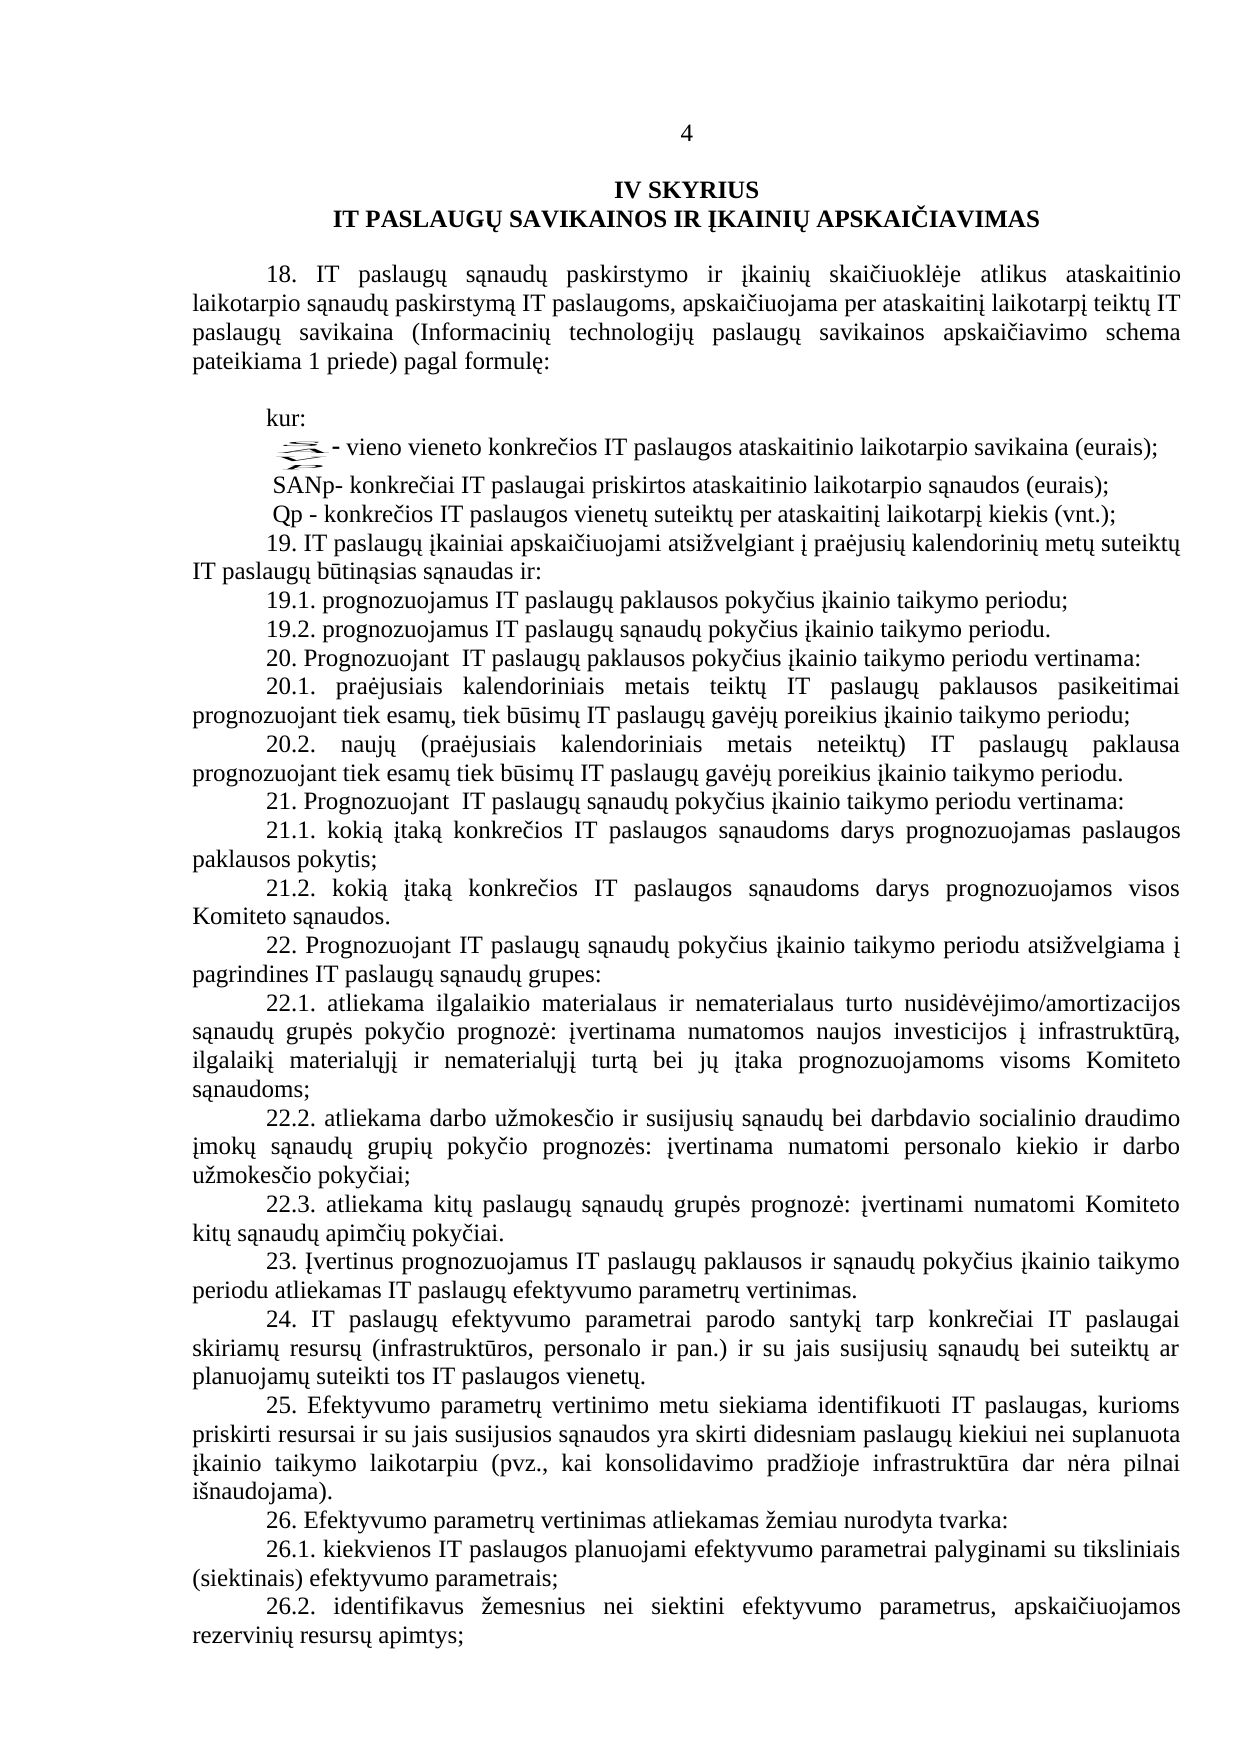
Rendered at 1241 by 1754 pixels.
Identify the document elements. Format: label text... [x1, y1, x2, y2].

text 20.1. praėjusiais kalendoriniais metais teiktų IT paslaugų paklausos pasikeitimai prognozuojant tiek esamų, tiek būsimų IT paslaugų gavėjų poreikius įkainio taikymo periodu; [192, 671, 1181, 729]
text 25. Efektyvumo parametrų vertinimo metu siekiama identifikuoti IT paslaugas, kurioms priskirti resursai ir su jais susijusios sąnaudos yra skirti didesniam paslaugų kiekiui nei suplanuota įkainio taikymo laikotarpiu (pvz., kai konsolidavimo pradžioje infrastruktūra dar nėra pilnai išnaudojama). [192, 1390, 1181, 1505]
text 19.2. prognozuojamus IT paslaugų sąnaudų pokyčius įkainio taikymo periodu. [192, 614, 1181, 643]
text 18. IT paslaugų sąnaudų paskirstymo ir įkainių skaičiuoklėje atlikus ataskaitinio laikotarpio sąnaudų paskirstymą IT paslaugoms, apskaičiuojama per ataskaitinį laikotarpį teiktų IT paslaugų savikaina (Informacinių technologijų paslaugų savikainos apskaičiavimo schema pateikiama 1 priede) pagal formulę: [192, 259, 1181, 374]
text 22.3. atliekama kitų paslaugų sąnaudų grupės prognozė: įvertinami numatomi Komiteto kitų sąnaudų apimčių pokyčiai. [192, 1189, 1181, 1246]
text 24. IT paslaugų efektyvumo parametrai parodo santykį tarp konkrečiai IT paslaugai skiriamų resursų (infrastruktūros, personalo ir pan.) ir su jais susijusių sąnaudų bei suteiktų ar planuojamų suteikti tos IT paslaugos vienetų. [192, 1304, 1181, 1390]
text 19. IT paslaugų įkainiai apskaičiuojami atsižvelgiant į praėjusių kalendorinių metų suteiktų IT paslaugų būtinąsias sąnaudas ir: [192, 528, 1181, 585]
text 22.2. atliekama darbo užmokesčio ir susijusių sąnaudų bei darbdavio socialinio draudimo įmokų sąnaudų grupių pokyčio prognozės: įvertinama numatomi personalo kiekio ir darbo užmokesčio pokyčiai; [192, 1103, 1181, 1189]
text SANp- konkrečiai IT paslaugai priskirtos ataskaitinio laikotarpio sąnaudos (eurais); [192, 470, 1181, 499]
text 26. Efektyvumo parametrų vertinimas atliekamas žemiau nurodyta tvarka: [192, 1505, 1181, 1534]
text 26.1. kiekvienos IT paslaugos planuojami efektyvumo parametrai palyginami su tiksliniais (siektinais) efektyvumo parametrais; [192, 1534, 1181, 1591]
text 22.1. atliekama ilgalaikio materialaus ir nematerialaus turto nusidėvėjimo/amortizacijos sąnaudų grupės pokyčio prognozė: įvertinama numatomos naujos investicijos į infrastruktūrą, ilgalaikį materialųjį ir nematerialųjį turtą bei jų įtaka prognozuojamoms visoms Komiteto sąnaudoms; [192, 988, 1181, 1103]
text 20. Prognozuojant IT paslaugų paklausos pokyčius įkainio taikymo periodu vertinama: [192, 643, 1181, 671]
text 21.2. kokią įtaką konkrečios IT paslaugos sąnaudoms darys prognozuojamos visos Komiteto sąnaudos. [192, 873, 1181, 930]
text 22. Prognozuojant IT paslaugų sąnaudų pokyčius įkainio taikymo periodu atsižvelgiama į pagrindines IT paslaugų sąnaudų grupes: [192, 930, 1181, 988]
text 20.2. naujų (praėjusiais kalendoriniais metais neteiktų) IT paslaugų paklausa prognozuojant tiek esamų tiek būsimų IT paslaugų gavėjų poreikius įkainio taikymo periodu. [192, 729, 1181, 786]
text Qp - konkrečios IT paslaugos vienetų suteiktų per ataskaitinį laikotarpį kiekis (vnt.); [192, 499, 1181, 528]
text 26.2. identifikavus žemesnius nei siektini efektyvumo parametrus, apskaičiuojamos rezervinių resursų apimtys; [192, 1591, 1181, 1649]
text 21.1. kokią įtaką konkrečios IT paslaugos sąnaudoms darys prognozuojamas paslaugos paklausos pokytis; [192, 815, 1181, 873]
text 21. Prognozuojant IT paslaugų sąnaudų pokyčius įkainio taikymo periodu vertinama: [192, 786, 1181, 815]
text 19.1. prognozuojamus IT paslaugų paklausos pokyčius įkainio taikymo periodu; [192, 585, 1181, 614]
text  vieno vieneto konkrečios IT paslaugos ataskaitinio laikotarpio savikaina (eurais); [192, 432, 1181, 470]
text 23. Įvertinus prognozuojamus IT paslaugų paklausos ir sąnaudų pokyčius įkainio taikymo periodu atliekamas IT paslaugų efektyvumo parametrų vertinimas. [192, 1246, 1181, 1304]
subtitle IT PASLAUGŲ SAVIKAINOS ir įkainių APSKAIČIAVIMAS [192, 204, 1181, 233]
subtitle IV SKYRIUS [192, 176, 1181, 204]
text kur: [266, 403, 1181, 432]
